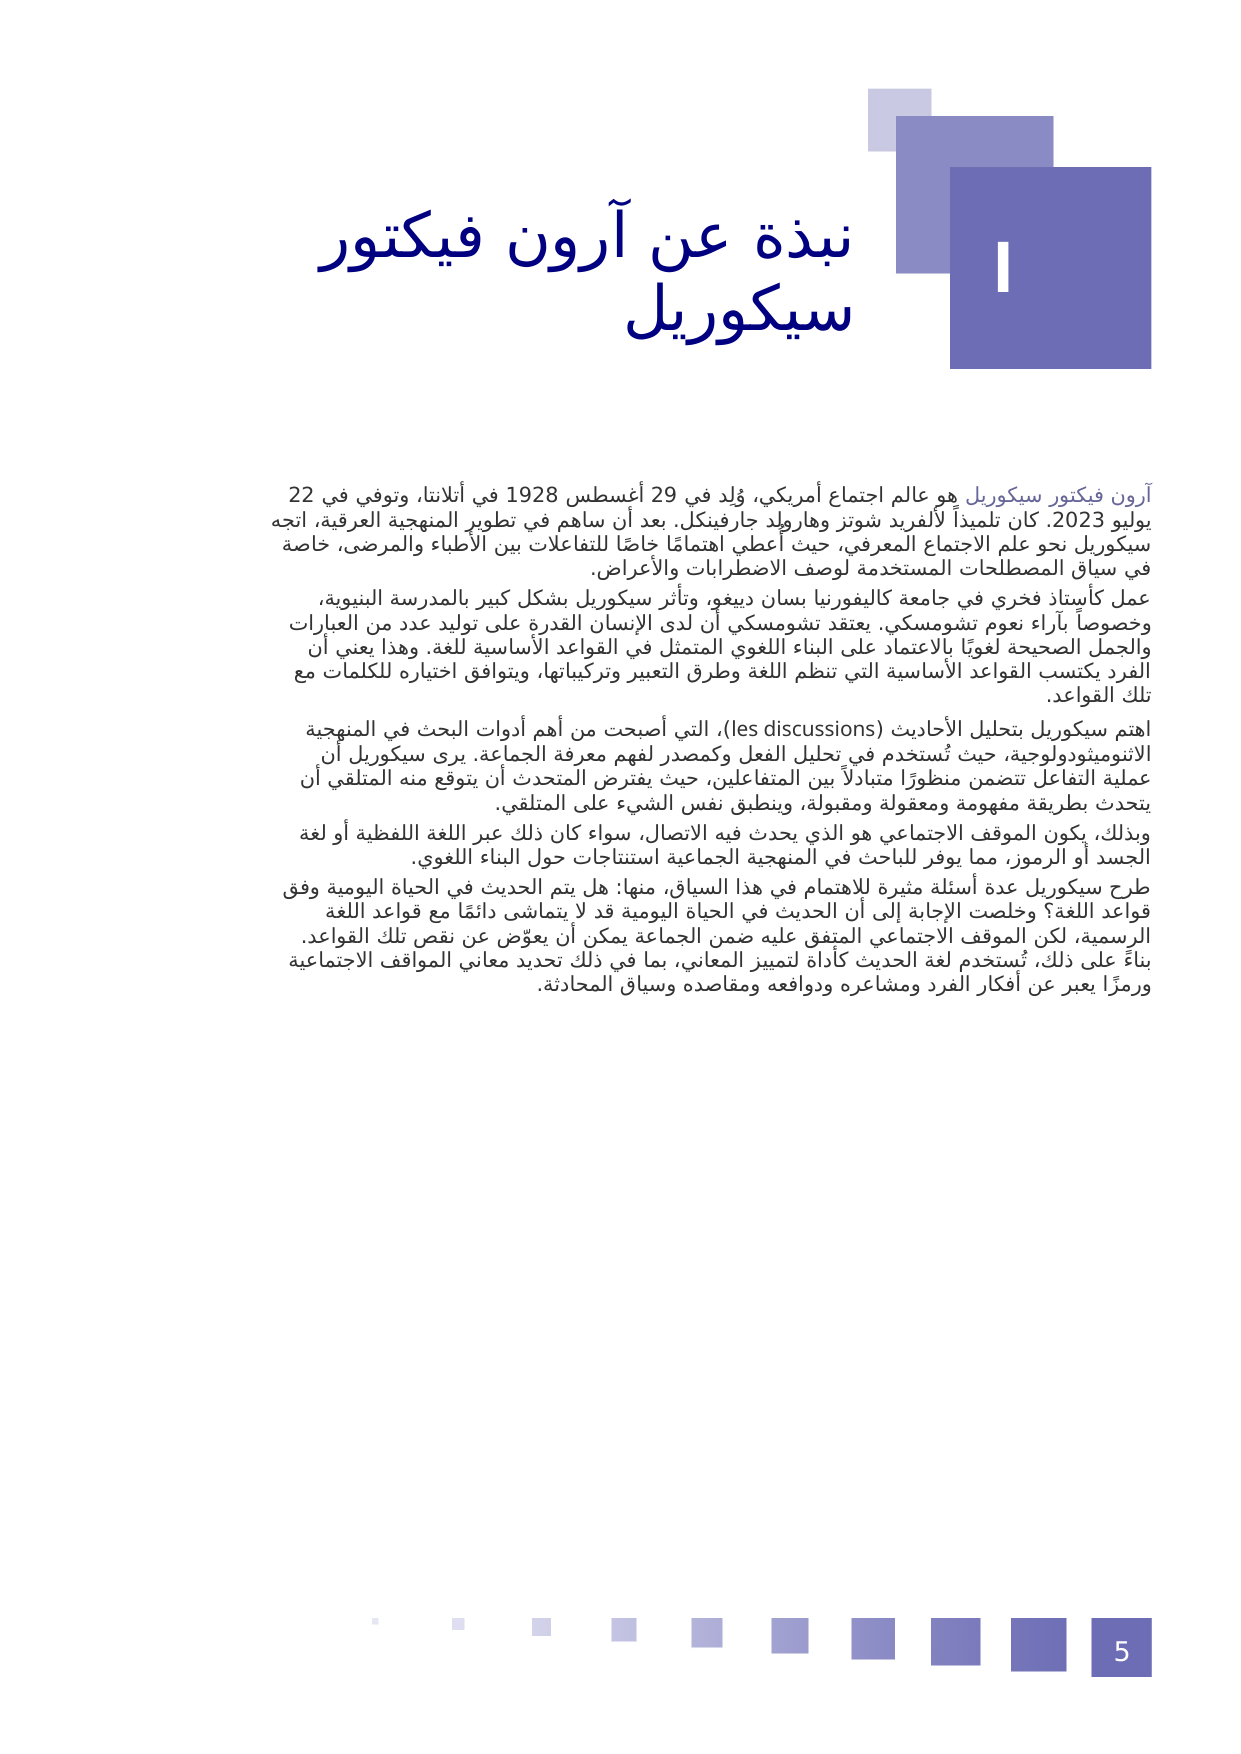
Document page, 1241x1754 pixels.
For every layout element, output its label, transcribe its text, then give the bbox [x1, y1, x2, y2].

picture [351, 580, 1152, 586]
text عمل كأستاذ فخري في جامعة كاليفورنيا بسان دييغو، وتأثر سيكوريل بشكل كبير بالمدرسة البنيوية، وخصوصاً بآراء نعوم تشومسكي. يعتقد تشومسكي أن لدى الإنسان القدرة على توليد عدد من العبارات والجمل الصحيحة لغويًا بالاعتماد على البناء اللغوي المتمثل في القواعد الأساسية للغة. وهذا يعني أن الفرد يكتسب القواعد الأساسية التي تنظم اللغة وطرق التعبير وتركيباتها، ويتوافق اختياره للكلمات مع تلك القواعد. [266, 586, 1152, 708]
title - [213, 199, 856, 345]
text آرون فيكتور سيكوريل هو عالم اجتماع أمريكي، وُلِد في 29 أغسطس 1928 في أتلانتا، وتوفي في 22 يوليو 2023. كان تلميذاً لألفريد شوتز وهارولد جارفينكل. بعد أن ساهم في تطوير المنهجية العرقية، اتجه سيكوريل نحو علم الاجتماع المعرفي، حيث أُعطي اهتمامًا خاصًا للتفاعلات بين الأطباء والمرضى، خاصة في سياق المصطلحات المستخدمة لوصف الاضطرابات والأعراض. [266, 483, 1152, 580]
picture [177, 1618, 1152, 1677]
picture [351, 88, 1152, 483]
text وبذلك، يكون الموقف الاجتماعي هو الذي يحدث فيه الاتصال، سواء كان ذلك عبر اللغة اللفظية أو لغة الجسد أو الرموز، مما يوفر للباحث في المنهجية الجماعية استنتاجات حول البناء اللغوي. [266, 821, 1152, 869]
title - [729, 316, 738, 324]
picture [351, 815, 1152, 821]
text اهتم سيكوريل بتحليل الأحاديث (les discussions)، التي أصبحت من أهم أدوات البحث في المنهجية الاثنوميثودولوجية، حيث تُستخدم في تحليل الفعل وكمصدر لفهم معرفة الجماعة. يرى سيكوريل أن عملية التفاعل تتضمن منظورًا متبادلاً بين المتفاعلين، حيث يفترض المتحدث أن يتوقع منه المتلقي أن يتحدث بطريقة مفهومة ومعقولة ومقبولة، وينطبق نفس الشيء على المتلقي. [266, 714, 1152, 815]
picture [351, 869, 1152, 875]
text طرح سيكوريل عدة أسئلة مثيرة للاهتمام في هذا السياق، منها: هل يتم الحديث في الحياة اليومية وفق قواعد اللغة؟ وخلصت الإجابة إلى أن الحديث في الحياة اليومية قد لا يتماشى دائمًا مع قواعد اللغة الرسمية، لكن الموقف الاجتماعي المتفق عليه ضمن الجماعة يمكن أن يعوّض عن نقص تلك القواعد. بناءً على ذلك، تُستخدم لغة الحديث كأداة لتمييز المعاني، بما في ذلك تحديد معاني المواقف الاجتماعية ورمزًا يعبر عن أفكار الفرد ومشاعره ودوافعه ومقاصده وسياق المحادثة. [266, 875, 1152, 997]
picture [351, 708, 1152, 714]
